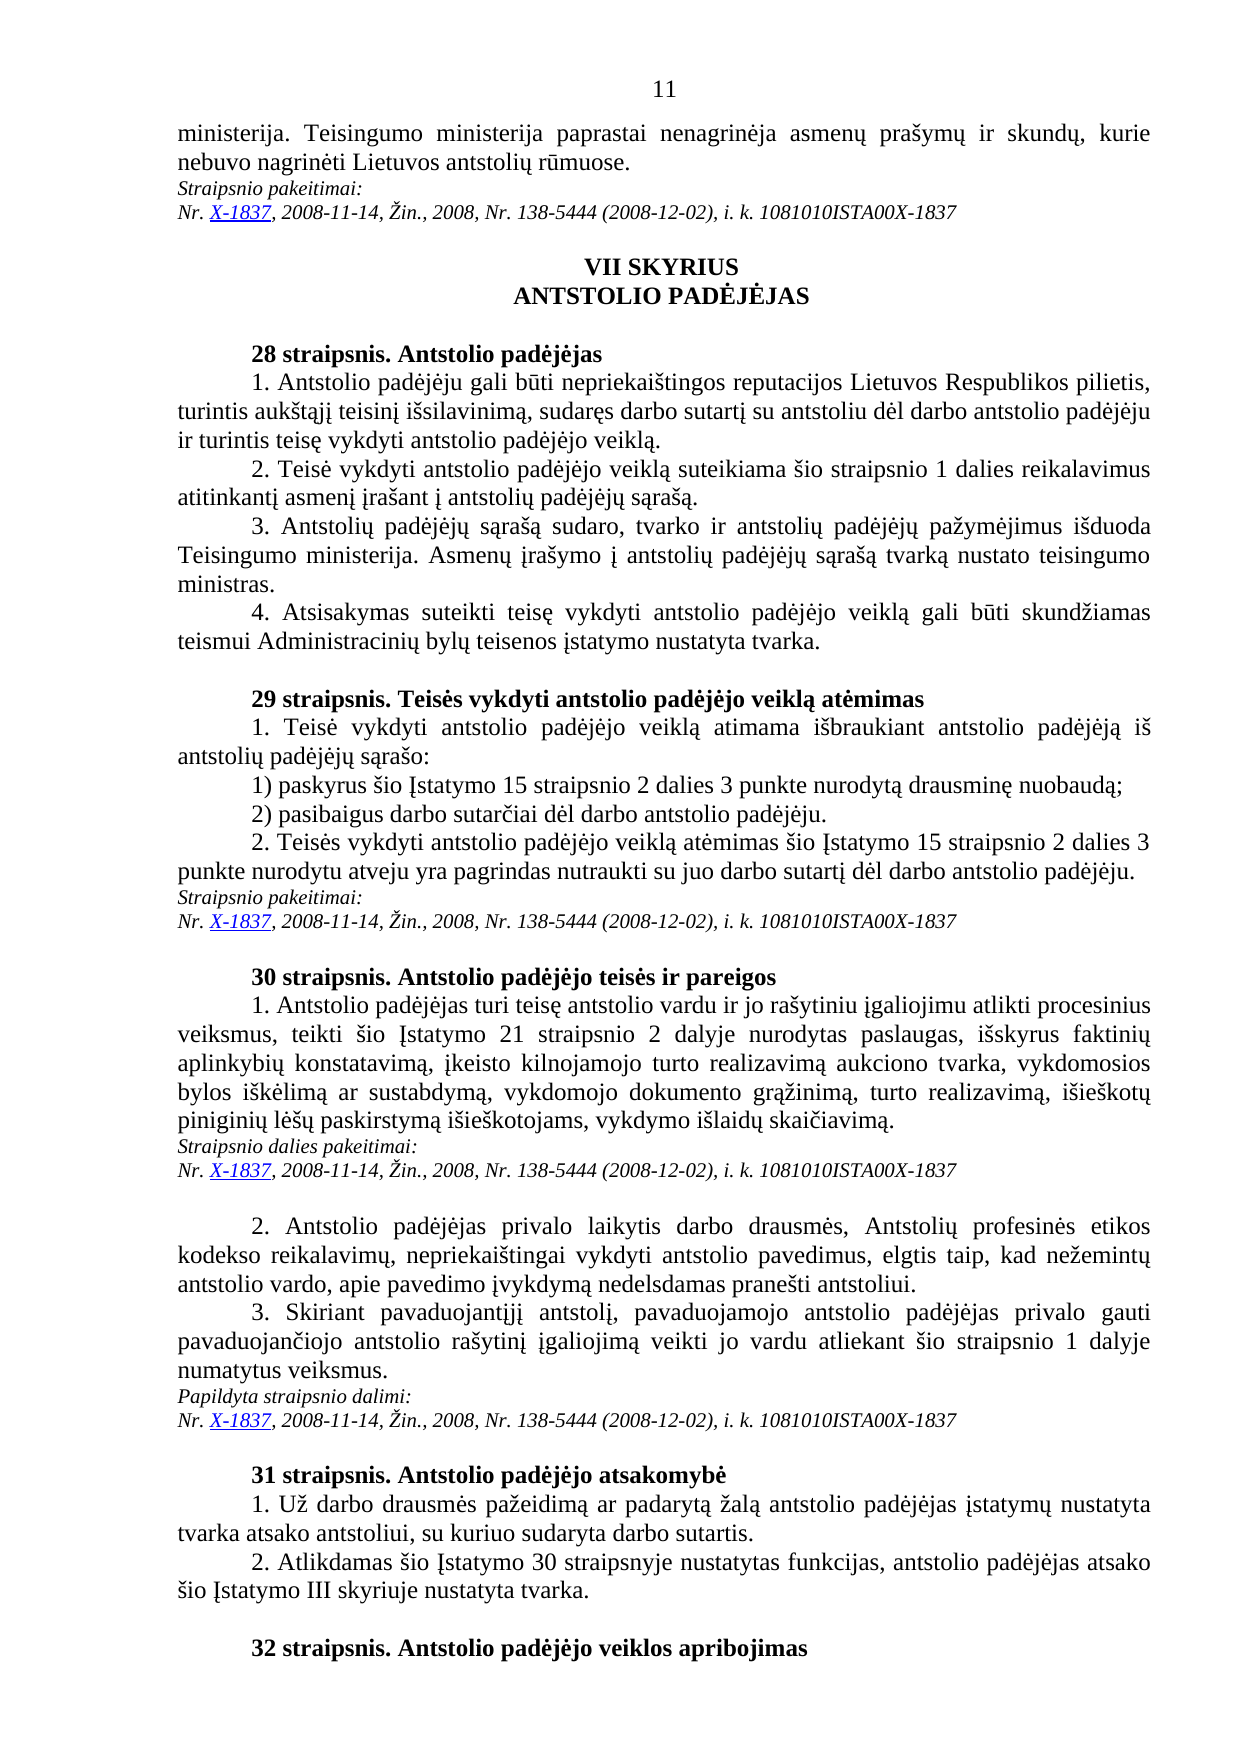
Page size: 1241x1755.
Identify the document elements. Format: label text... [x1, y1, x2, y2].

text ministerija. Teisingumo ministerija paprastai nenagrinėja asmenų prašymų ir skundų, kurie nebuvo nagrinėti Lietuvos antstolių rūmuose. [177, 118, 1152, 176]
text Straipsnio pakeitimai: [177, 176, 1152, 200]
text ANTSTOLIO PADĖJĖJAS [177, 281, 1152, 310]
text Straipsnio pakeitimai: [177, 885, 1152, 909]
text 30 straipsnis. Antstolio padėjėjo teisės ir pareigos [177, 962, 1152, 991]
text 31 straipsnis. Antstolio padėjėjo atsakomybė [177, 1461, 1152, 1489]
text 2. Teisės vykdyti antstolio padėjėjo veiklą atėmimas šio Įstatymo 15 straipsnio 2 dalies 3 punkte nurodytu atveju yra pagrindas nutraukti su juo darbo sutartį dėl darbo antstolio padėjėju. [177, 827, 1152, 885]
text Papildyta straipsnio dalimi: [177, 1384, 1152, 1408]
text Nr. X-1837, 2008-11-14, Žin., 2008, Nr. 138-5444 (2008-12-02), i. k. 1081010ISTA00X-1837 [177, 1158, 1152, 1182]
text 3. Skiriant pavaduojantįjį antstolį, pavaduojamojo antstolio padėjėjas privalo gauti pavaduojančiojo antstolio rašytinį įgaliojimą veikti jo vardu atliekant šio straipsnio 1 dalyje numatytus veiksmus. [177, 1297, 1152, 1384]
text 29 straipsnis. Teisės vykdyti antstolio padėjėjo veiklą atėmimas [177, 684, 1152, 712]
text VII SKYRIUS [177, 252, 1152, 281]
text 28 straipsnis. Antstolio padėjėjas [177, 339, 1152, 367]
text Nr. X-1837, 2008-11-14, Žin., 2008, Nr. 138-5444 (2008-12-02), i. k. 1081010ISTA00X-1837 [177, 909, 1152, 933]
text 2) pasibaigus darbo sutarčiai dėl darbo antstolio padėjėju. [177, 799, 1152, 827]
text 4. Atsisakymas suteikti teisę vykdyti antstolio padėjėjo veiklą gali būti skundžiamas teismui Administracinių bylų teisenos įstatymo nustatyta tvarka. [177, 597, 1152, 655]
text 2. Atlikdamas šio Įstatymo 30 straipsnyje nustatytas funkcijas, antstolio padėjėjas atsako šio Įstatymo III skyriuje nustatyta tvarka. [177, 1547, 1152, 1604]
text 3. Antstolių padėjėjų sąrašą sudaro, tvarko ir antstolių padėjėjų pažymėjimus išduoda Teisingumo ministerija. Asmenų įrašymo į antstolių padėjėjų sąrašą tvarką nustato teisingumo ministras. [177, 511, 1152, 597]
text 1. Antstolio padėjėju gali būti nepriekaištingos reputacijos Lietuvos Respublikos pilietis, turintis aukštąjį teisinį išsilavinimą, sudaręs darbo sutartį su antstoliu dėl darbo antstolio padėjėju ir turintis teisę vykdyti antstolio padėjėjo veiklą. [177, 367, 1152, 454]
text 1. Antstolio padėjėjas turi teisę antstolio vardu ir jo rašytiniu įgaliojimu atlikti procesinius veiksmus, teikti šio Įstatymo 21 straipsnio 2 dalyje nurodytas paslaugas, išskyrus faktinių aplinkybių konstatavimą, įkeisto kilnojamojo turto realizavimą aukciono tvarka, vykdomosios bylos iškėlimą ar sustabdymą, vykdomojo dokumento grąžinimą, turto realizavimą, išieškotų piniginių lėšų paskirstymą išieškotojams, vykdymo išlaidų skaičiavimą. [177, 991, 1152, 1134]
text 1. Teisė vykdyti antstolio padėjėjo veiklą atimama išbraukiant antstolio padėjėją iš antstolių padėjėjų sąrašo: [177, 712, 1152, 770]
text 32 straipsnis. Antstolio padėjėjo veiklos apribojimas [177, 1633, 1152, 1662]
text 2. Teisė vykdyti antstolio padėjėjo veiklą suteikiama šio straipsnio 1 dalies reikalavimus atitinkantį asmenį įrašant į antstolių padėjėjų sąrašą. [177, 454, 1152, 511]
text Straipsnio dalies pakeitimai: [177, 1134, 1152, 1158]
text 2. Antstolio padėjėjas privalo laikytis darbo drausmės, Antstolių profesinės etikos kodekso reikalavimų, nepriekaištingai vykdyti antstolio pavedimus, elgtis taip, kad nežemintų antstolio vardo, apie pavedimo įvykdymą nedelsdamas pranešti antstoliui. [177, 1211, 1152, 1297]
text Nr. X-1837, 2008-11-14, Žin., 2008, Nr. 138-5444 (2008-12-02), i. k. 1081010ISTA00X-1837 [177, 1408, 1152, 1432]
text Nr. X-1837, 2008-11-14, Žin., 2008, Nr. 138-5444 (2008-12-02), i. k. 1081010ISTA00X-1837 [177, 200, 1152, 224]
text 1) paskyrus šio Įstatymo 15 straipsnio 2 dalies 3 punkte nurodytą drausminę nuobaudą; [177, 770, 1152, 799]
text 1. Už darbo drausmės pažeidimą ar padarytą žalą antstolio padėjėjas įstatymų nustatyta tvarka atsako antstoliui, su kuriuo sudaryta darbo sutartis. [177, 1489, 1152, 1547]
